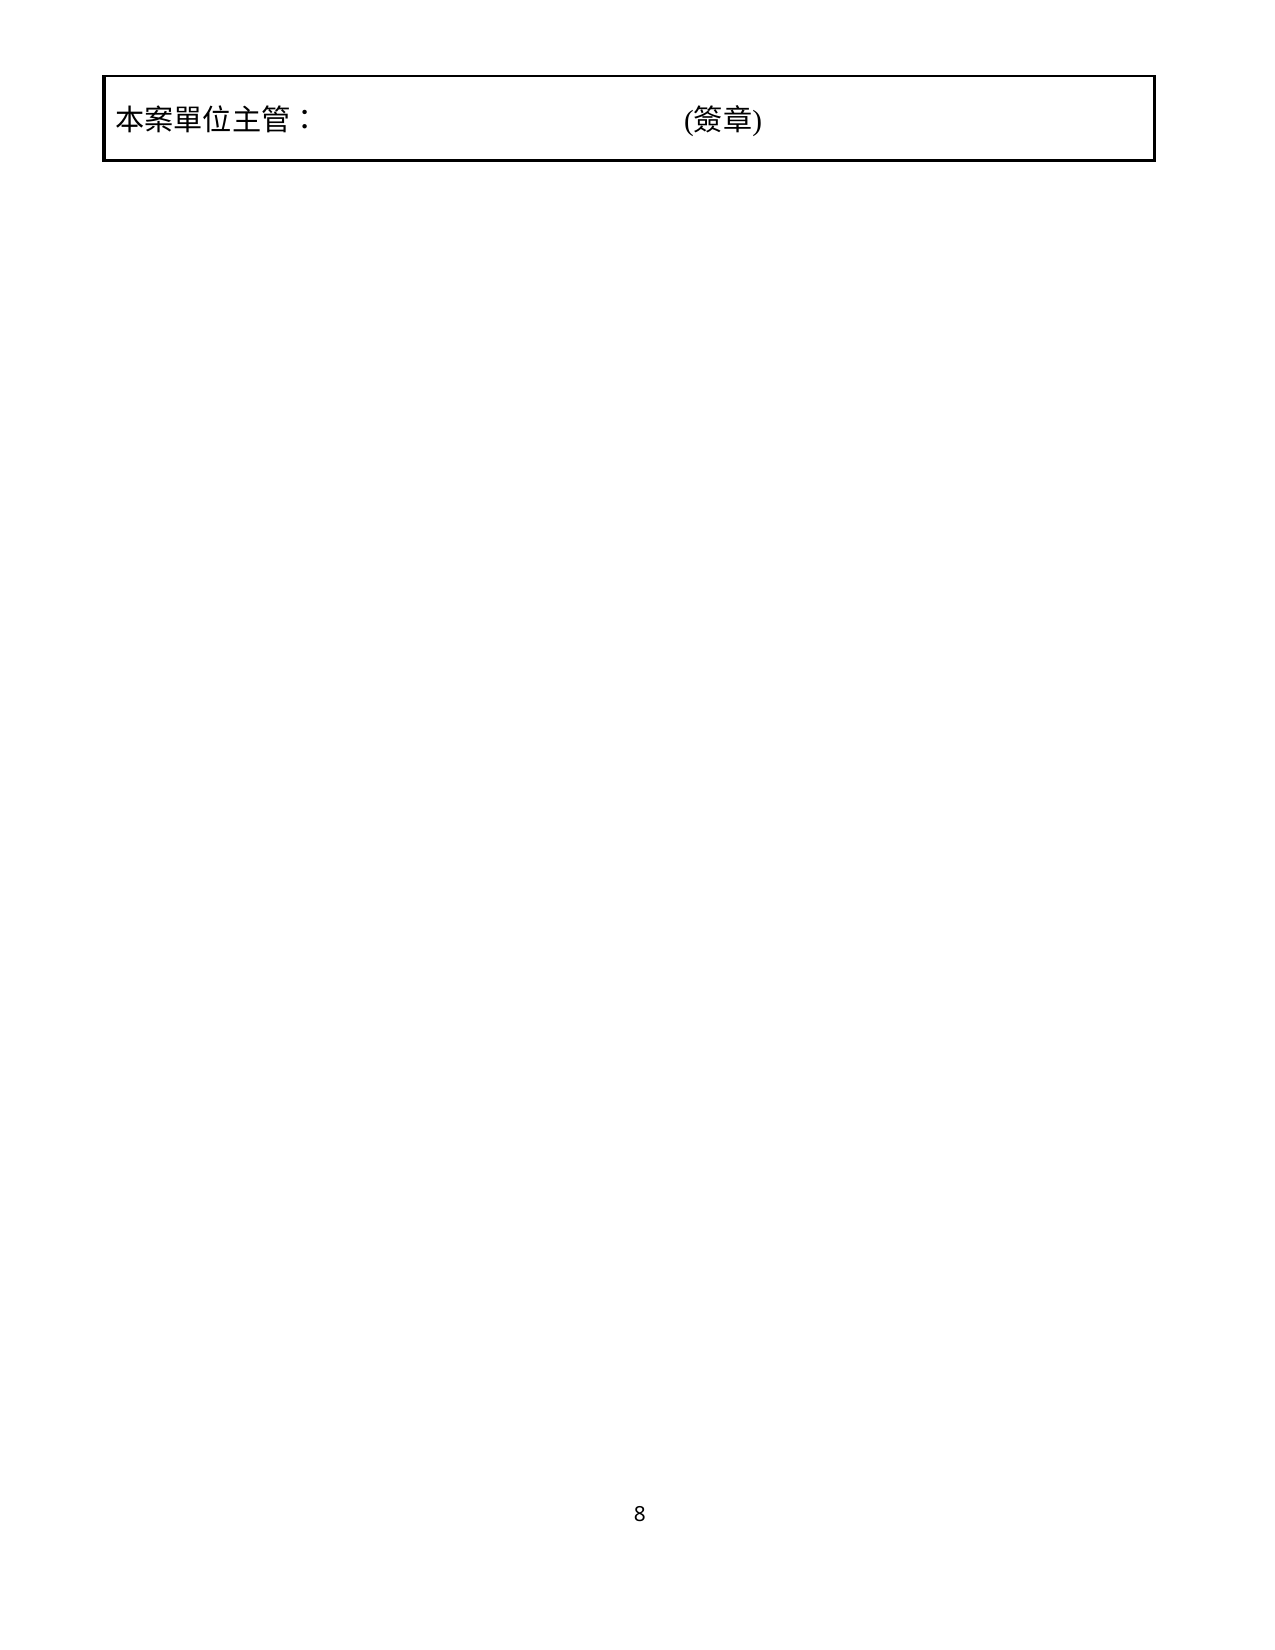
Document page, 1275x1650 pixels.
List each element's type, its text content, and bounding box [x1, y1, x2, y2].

table_cell 本案單位主管： (簽章) [106, 77, 1153, 159]
